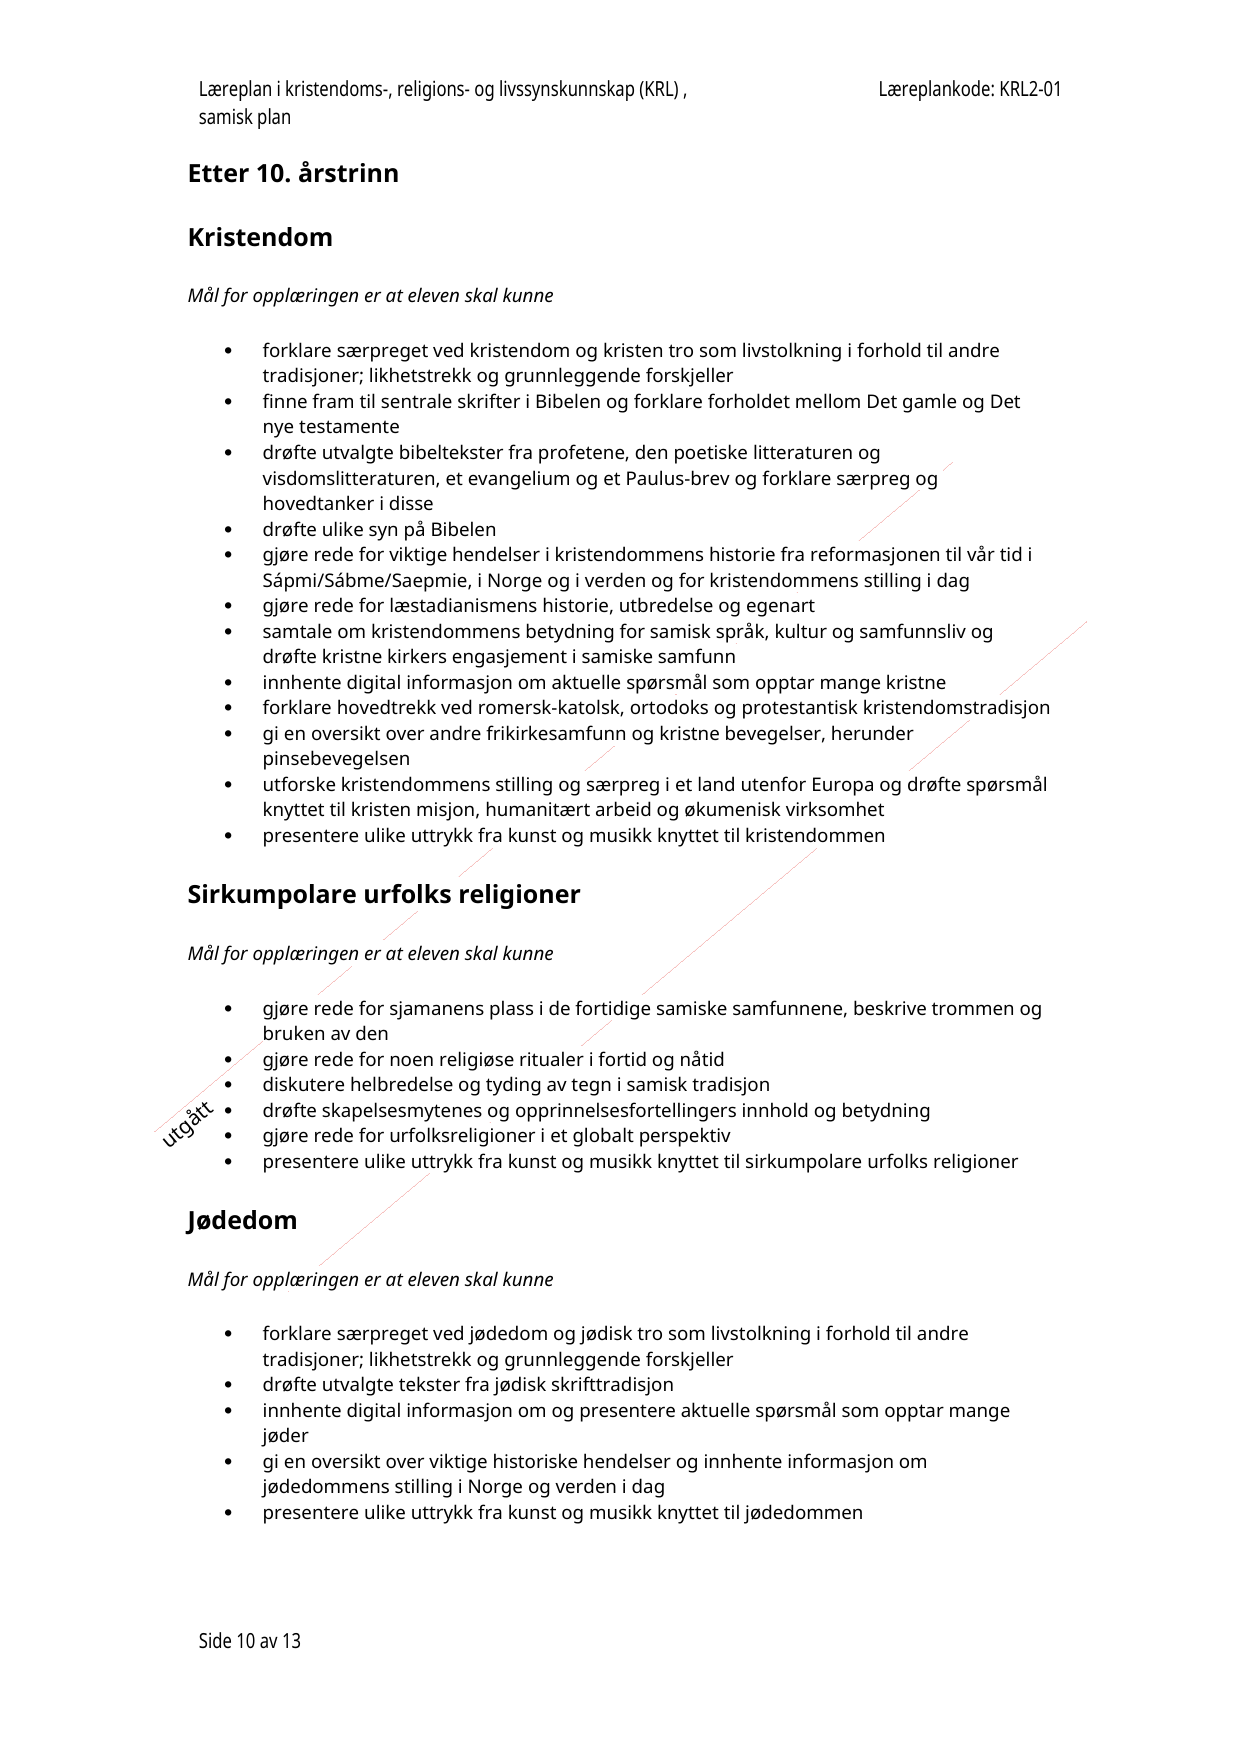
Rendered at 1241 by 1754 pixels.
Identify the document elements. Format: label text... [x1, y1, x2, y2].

list samtale om kristendommens betydning for samisk språk, kultur og samfunnsliv og drøfte kristne kirkers engasjement i samiske samfunn [736, 618, 1053, 669]
list innhente digital informasjon om og presentere aktuelle spørsmål som opptar mange jøder [308, 1397, 1053, 1448]
list gjøre rede for sjamanens plass i de fortidige samiske samfunnene, beskrive trommen og bruken av den [389, 1020, 610, 1046]
list drøfte ulike syn på Bibelen [860, 516, 1053, 541]
list drøfte skapelsesmytenes og opprinnelsesfortellingers innhold og betydning [931, 1097, 1053, 1122]
list drøfte utvalgte bibeltekster fra profetene, den poetiske litteraturen og visdomslitteraturen, et evangelium og et Paulus-brev og forklare særpreg og hovedtanker i disse [434, 490, 917, 516]
list presentere ulike uttrykk fra kunst og musikk knyttet til kristendommen [886, 822, 1053, 848]
subtitle Etter 10. årstrinn [399, 156, 1053, 190]
list gjøre rede for viktige hendelser i kristendommens historie fra reformasjonen til vår tid i Sápmi/Sábme/Saepmie, i Norge og i verden og for kristendommens stilling i dag [970, 541, 1053, 592]
subtitle Jødedom [355, 1203, 1053, 1237]
text Mål for opplæringen er at eleven skal kunne [561, 940, 705, 966]
list gi en oversikt over andre frikirkesamfunn og kristne bevegelser, herunder pinsebevegelsen [586, 720, 968, 771]
text Mål for opplæringen er at eleven skal kunne [561, 1266, 1053, 1291]
list gi en oversikt over andre frikirkesamfunn og kristne bevegelser, herunder pinsebevegelsen [910, 720, 1053, 771]
list samtale om kristendommens betydning for samisk språk, kultur og samfunnsliv og drøfte kristne kirkers engasjement i samiske samfunn [225, 618, 735, 669]
text Mål for opplæringen er at eleven skal kunne [678, 940, 1053, 966]
subtitle Sirkumpolare urfolks religioner [588, 877, 781, 911]
list gjøre rede for sjamanens plass i de fortidige samiske samfunnene, beskrive trommen og bruken av den [583, 995, 1053, 1046]
list forklare hovedtrekk ved romersk-katolsk, ortodoks og protestantisk kristendomstradisjon [225, 694, 674, 720]
list drøfte ulike syn på Bibelen [497, 516, 886, 541]
list drøfte utvalgte bibeltekster fra profetene, den poetiske litteraturen og visdomslitteraturen, et evangelium og et Paulus-brev og forklare særpreg og hovedtanker i disse [886, 439, 1053, 516]
list utforske kristendommens stilling og særpreg i et land utenfor Europa og drøfte spørsmål knyttet til kristen misjon, humanitært arbeid og økumenisk virksomhet [885, 771, 1053, 822]
list gi en oversikt over andre frikirkesamfunn og kristne bevegelser, herunder pinsebevegelsen [225, 720, 263, 771]
list forklare særpreget ved jødedom og jødisk tro som livstolkning i forhold til andre tradisjoner; likhetstrekk og grunnleggende forskjeller [734, 1321, 1053, 1372]
list drøfte ulike syn på Bibelen [225, 516, 263, 541]
list gi en oversikt over viktige historiske hendelser og innhente informasjon om jødedommens stilling i Norge og verden i dag [665, 1448, 1053, 1499]
list finne fram til sentrale skrifter i Bibelen og forklare forholdet mellom Det gamle og Det nye testamente [400, 388, 1053, 439]
list gjøre rede for urfolksreligioner i et globalt perspektiv [491, 1122, 1053, 1148]
subtitle Sirkumpolare urfolks religioner [743, 877, 1053, 911]
text Mål for opplæringen er at eleven skal kunne [561, 283, 1053, 308]
subtitle Jødedom [298, 1203, 392, 1237]
subtitle Kristendom [340, 219, 1053, 253]
list gjøre rede for urfolksreligioner i et globalt perspektiv [225, 1122, 489, 1148]
list gjøre rede for læstadianismens historie, utbredelse og egenart [225, 592, 796, 618]
list gjøre rede for læstadianismens historie, utbredelse og egenart [798, 592, 1053, 618]
list gi en oversikt over andre frikirkesamfunn og kristne bevegelser, herunder pinsebevegelsen [410, 746, 612, 771]
list diskutere helbredelse og tyding av tegn i samisk tradisjon [771, 1071, 1053, 1097]
list gjøre rede for noen religiøse ritualer i fortid og nåtid [725, 1046, 1053, 1071]
list drøfte utvalgte tekster fra jødisk skrifttradisjon [674, 1372, 1053, 1397]
list innhente digital informasjon om aktuelle spørsmål som opptar mange kristne [947, 669, 1028, 694]
list presentere ulike uttrykk fra kunst og musikk knyttet til jødedommen [864, 1499, 1053, 1525]
list forklare særpreget ved kristendom og kristen tro som livstolkning i forhold til andre tradisjoner; likhetstrekk og grunnleggende forskjeller [734, 337, 1053, 388]
list innhente digital informasjon om og presentere aktuelle spørsmål som opptar mange jøder [225, 1397, 263, 1448]
